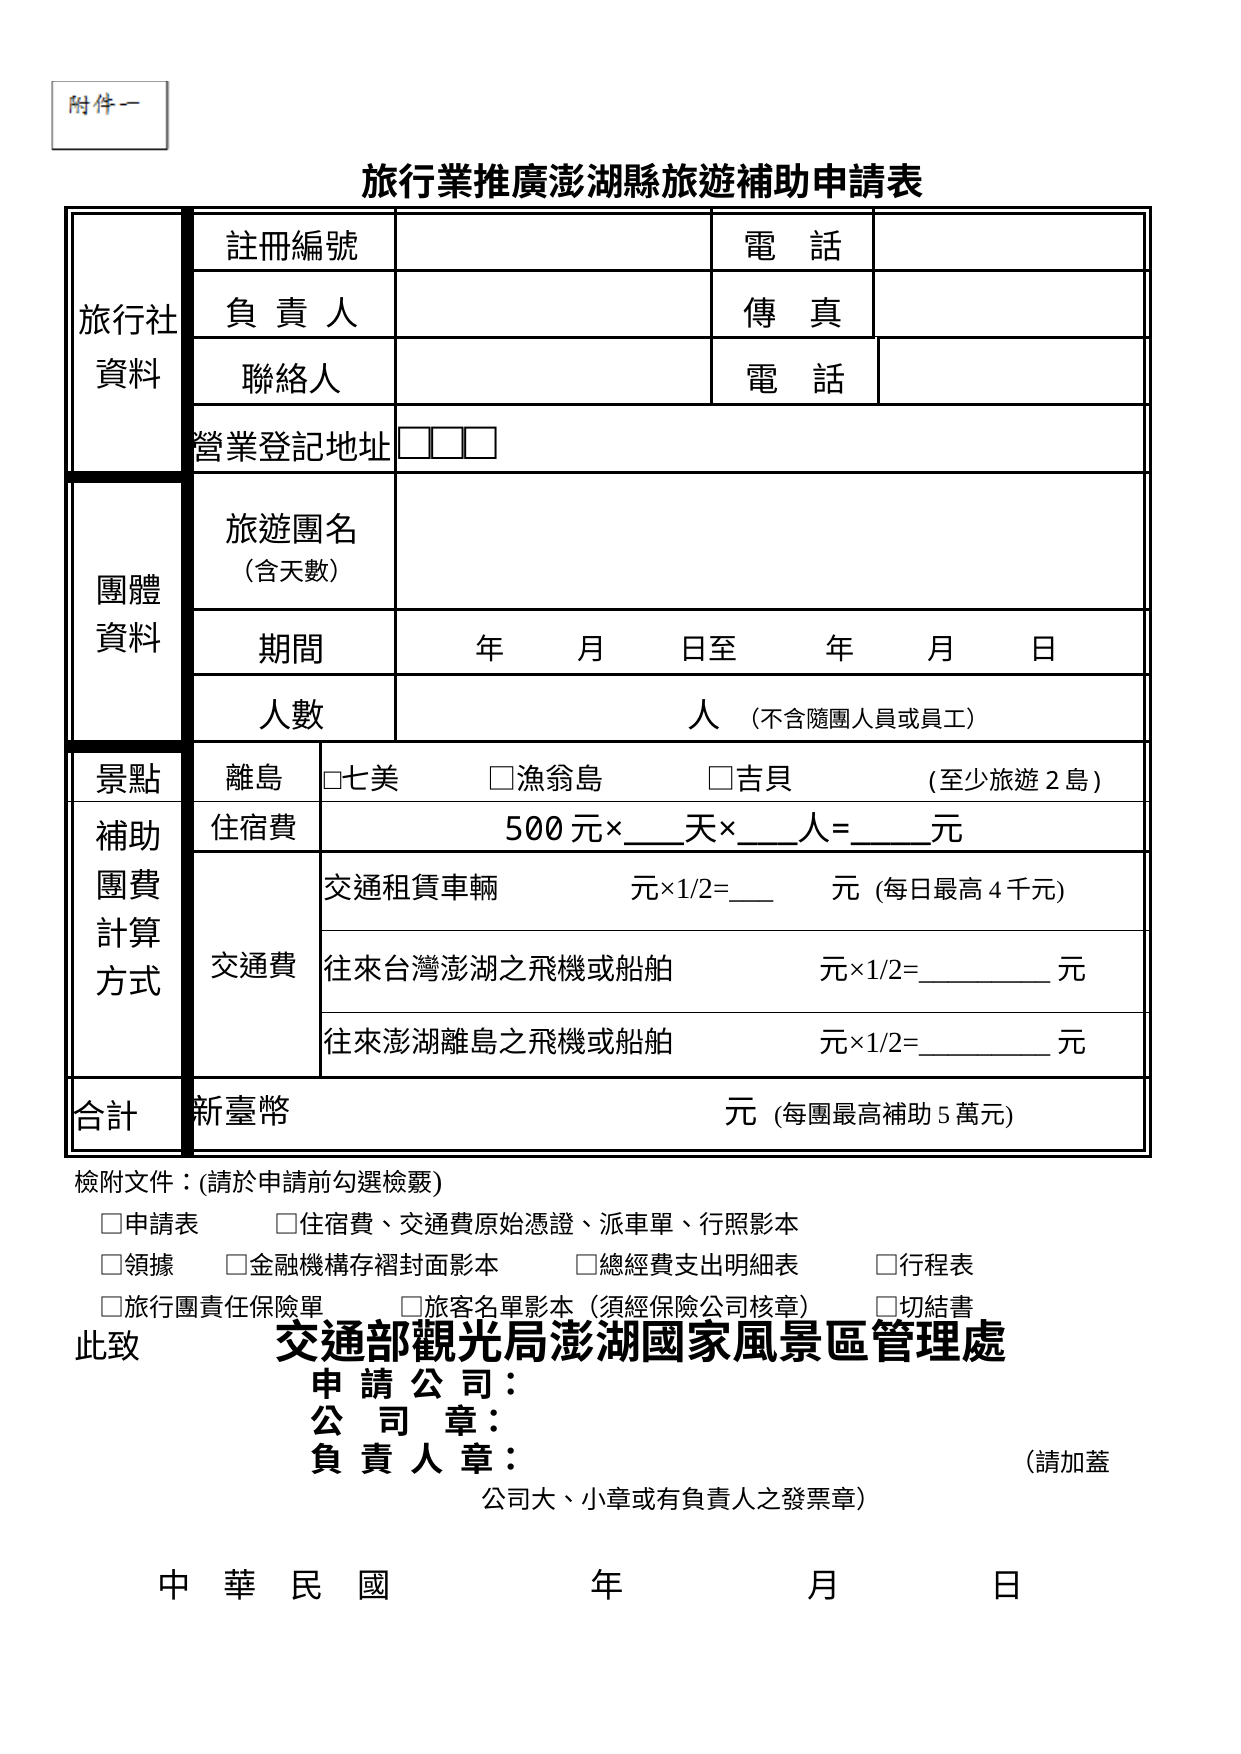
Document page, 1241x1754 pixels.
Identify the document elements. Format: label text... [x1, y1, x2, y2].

table_cell 負 責 人 [194, 272, 394, 336]
table_cell 聯絡人 [194, 339, 394, 403]
table_cell 交通費 [194, 853, 319, 1076]
table_cell 電 話 [713, 337, 877, 403]
table_cell 往來澎湖離島之飛機或船舶 元×1/2=_________ 元 [322, 1013, 1143, 1076]
text 旅行業推廣澎湖縣旅遊補助申請表 [162, 151, 1122, 206]
text □旅行團責任保險單 □旅客名單影本（須經保險公司核章） □切結書 [74, 1283, 1181, 1325]
table_cell [397, 474, 1143, 608]
table_cell 傳 真 [713, 272, 872, 336]
table_cell [875, 272, 1143, 336]
text 此致 交通部觀光局澎湖國家風景區管理處 [74, 1325, 1181, 1366]
table_cell 住宿費 [194, 802, 319, 850]
table_cell 營業登記地址 [194, 406, 394, 471]
text 檢附文件：(請於申請前勾選檢覈) [74, 1158, 1181, 1200]
table_header 註冊編號 [194, 215, 394, 269]
table_cell 合計 [74, 1079, 181, 1149]
table_cell 期間 [194, 611, 394, 673]
table_header [397, 215, 710, 269]
table_cell 人 （不含隨團人員或員工） [397, 676, 1143, 740]
table_header [875, 215, 1143, 269]
table_cell 新臺幣 元 (每團最高補助5萬元) [194, 1079, 1143, 1149]
table_cell □□□ [397, 406, 1143, 471]
text 負 責 人 章： （請加蓋公司大、小章或有負責人之發票章） [311, 1441, 1122, 1516]
table_cell 景點 [74, 753, 181, 801]
table_cell 旅遊團名 （含天數） [194, 474, 394, 608]
table_cell 人數 [194, 676, 394, 740]
table_header 電 話 [713, 215, 872, 269]
table_cell □七美 □漁翁島 □吉貝 (至少旅遊2島) [322, 743, 1143, 801]
text 申 請 公 司： [311, 1366, 1122, 1404]
table_cell 補助 團費 計算 方式 [74, 802, 181, 1012]
table_cell 年 月 日至 年 月 日 [397, 611, 1143, 673]
text 公 司 章： [311, 1404, 1122, 1441]
table_cell 往來台灣澎湖之飛機或船舶 元×1/2=_________ 元 [322, 931, 1143, 1012]
picture [51, 81, 171, 152]
table_cell [880, 339, 1143, 403]
table_cell [397, 339, 710, 403]
table_cell 交通租賃車輛 元×1/2=___ 元 (每日最高4千元) [322, 853, 1143, 929]
table_cell [397, 272, 710, 336]
text 中 華 民 國 年 月 日 [157, 1559, 1042, 1607]
table_header [875, 209, 1147, 269]
table_cell 500元×___天×___人=____元 [322, 802, 1143, 850]
table_cell 離島 [194, 743, 319, 801]
text □申請表 □住宿費、交通費原始憑證、派車單、行照影本 [74, 1200, 1181, 1241]
table_cell [74, 1012, 181, 1076]
text [142, 1552, 1057, 1642]
table_header 旅行社資料 [69, 209, 181, 471]
text □領據 □金融機構存褶封面影本 □總經費支出明細表 □行程表 [74, 1241, 1181, 1283]
table_cell 團體 資料 [74, 483, 181, 740]
